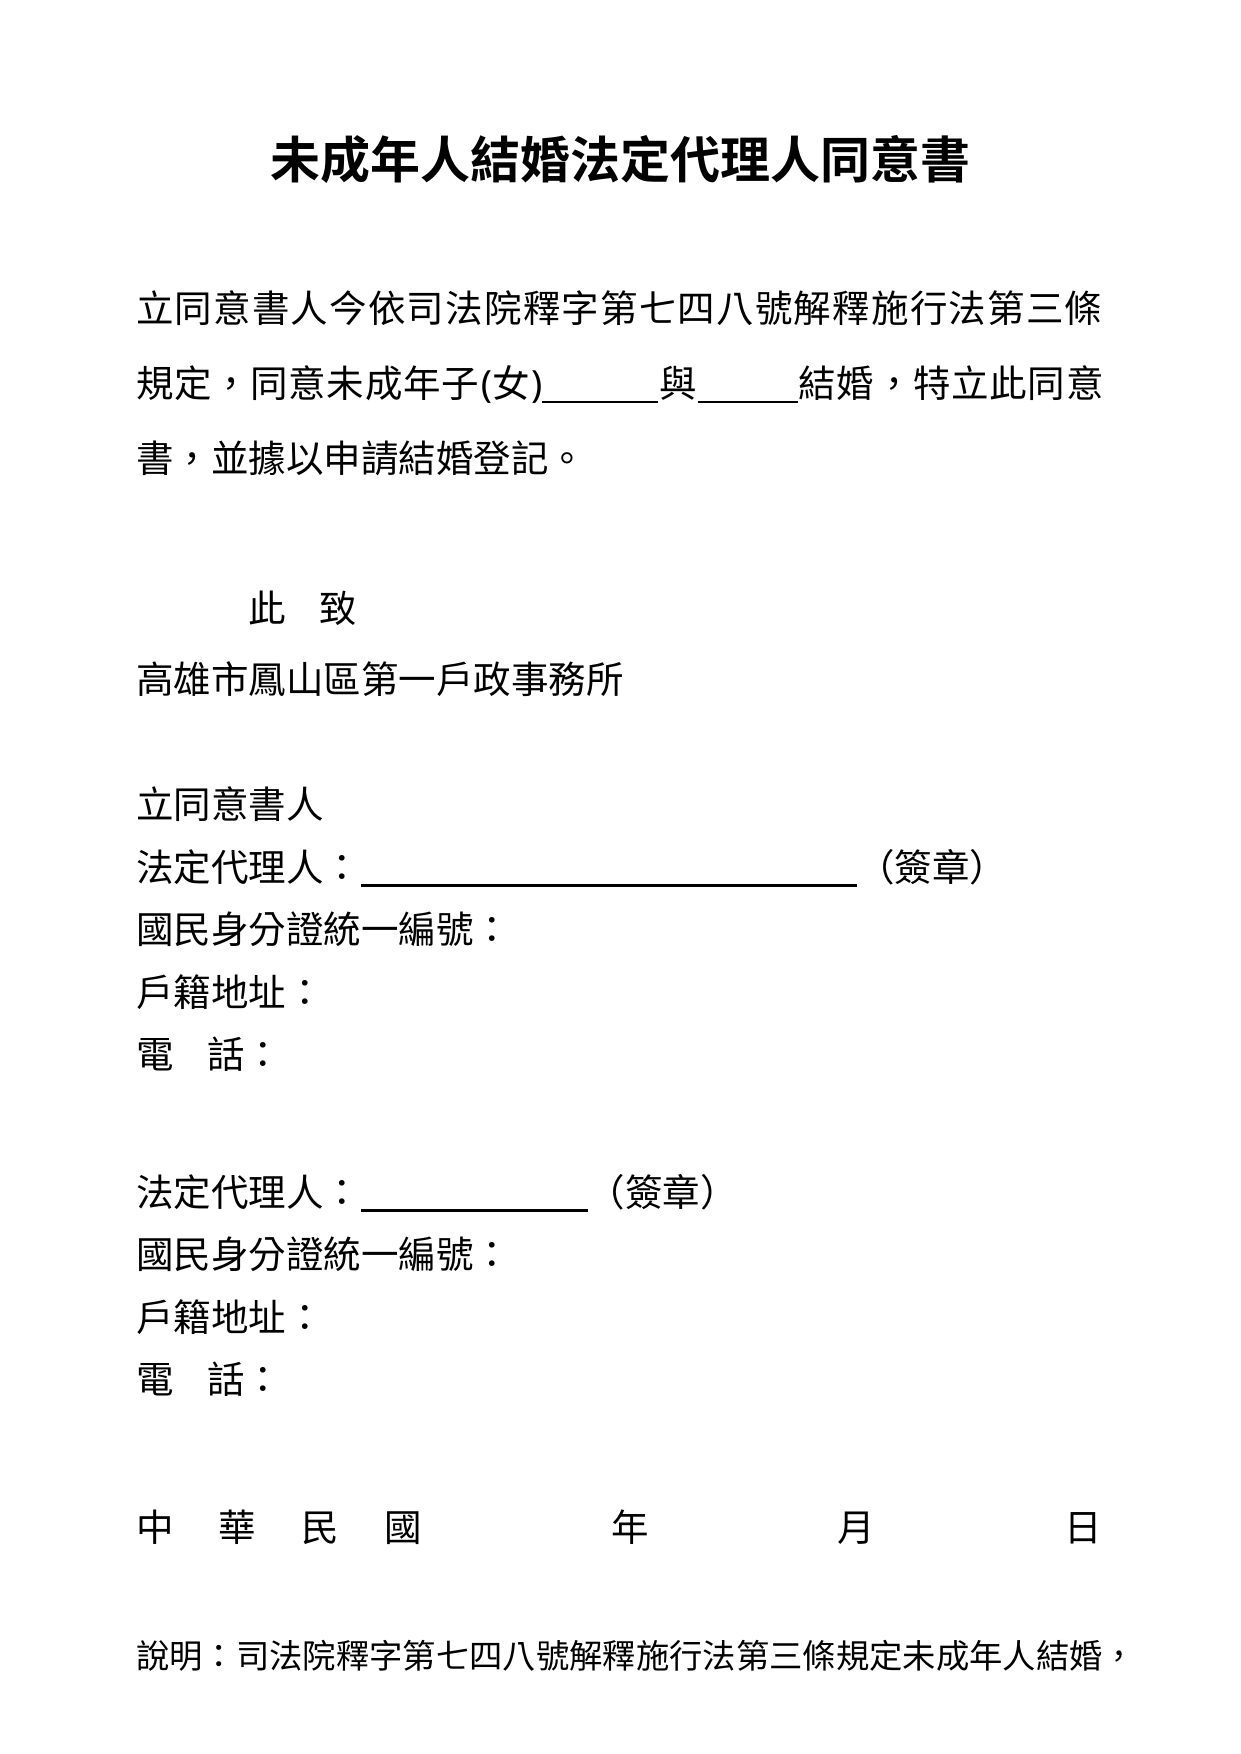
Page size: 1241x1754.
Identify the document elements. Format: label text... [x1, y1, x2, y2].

text 立同意書人 [136, 769, 1104, 831]
text 高雄市鳳山區第一戶政事務所 [136, 644, 1104, 706]
text 立同意書人今依司法院釋字第七四八號解釋施行法第三條規定，同意未成年子(女) 與 結婚，特立此同意書，並據以申請結婚登記。 [136, 269, 1104, 494]
text 電 話： [136, 1344, 1104, 1406]
text 此 致 [136, 569, 1104, 644]
text 中 華 民 國 年 月 日 [136, 1481, 1104, 1556]
text 未成年人結婚法定代理人同意書 [136, 119, 1104, 194]
text 國民身分證統一編號： [136, 1219, 1104, 1281]
text 國民身分證統一編號： [136, 894, 1104, 956]
text 說明：司法院釋字第七四八號解釋施行法第三條規定未成年人結婚，應得法定代理人之同意。 [136, 1631, 1104, 1677]
text 法定代理人： （簽章） [136, 831, 1104, 894]
text 電 話： [136, 1019, 1104, 1081]
text 戶籍地址： [136, 956, 1104, 1019]
text 戶籍地址： [136, 1281, 1104, 1344]
text 法定代理人： （簽章） [136, 1156, 1104, 1219]
